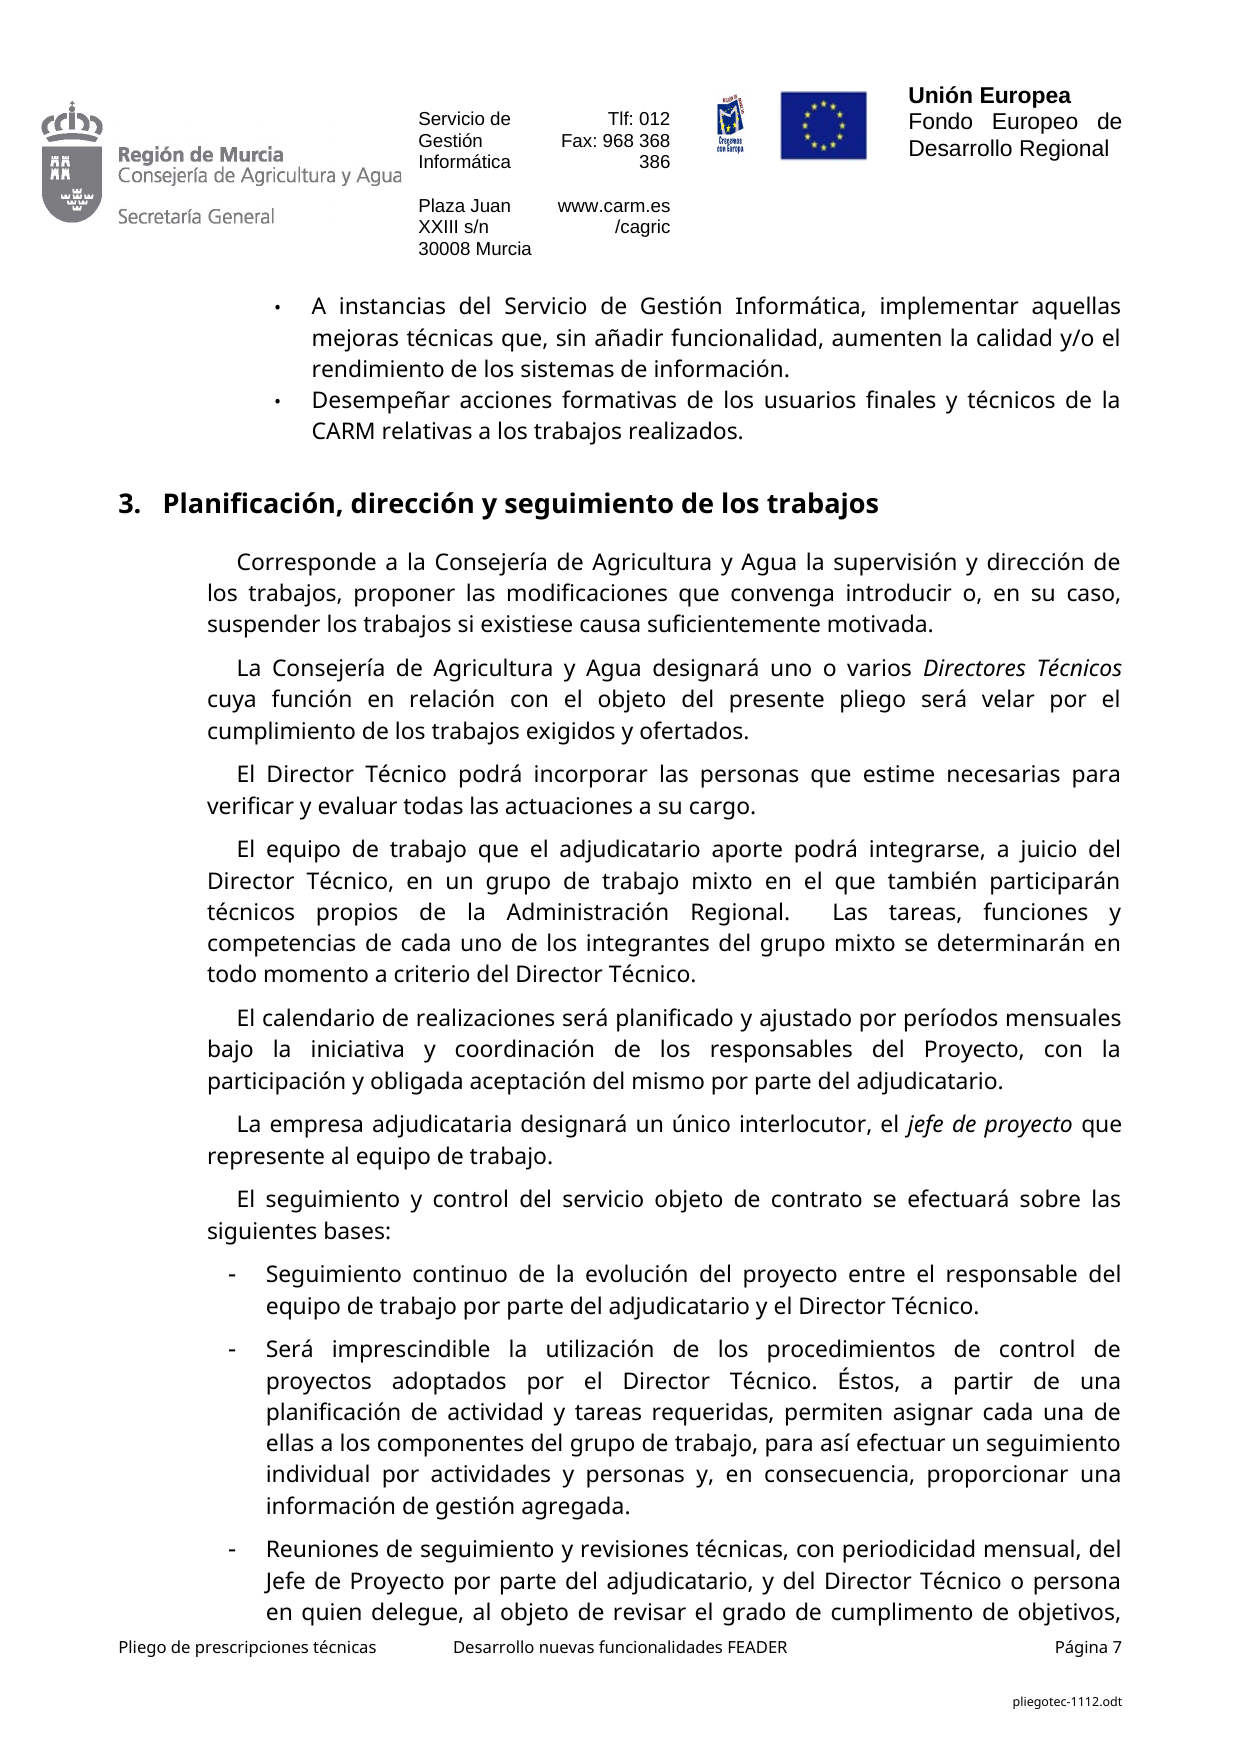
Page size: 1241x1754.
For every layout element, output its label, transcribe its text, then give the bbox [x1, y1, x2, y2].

list Seguimiento continuo de la evolución del proyecto entre el responsable del equipo de trabajo por parte del adjudicatario y el Director Técnico. [228, 1258, 1122, 1321]
list Será imprescindible la utilización de los procedimientos de control de proyectos adoptados por el Director Técnico. Éstos, a partir de una planificación de actividad y tareas requeridas, permiten asignar cada una de ellas a los componentes del grupo de trabajo, para así efectuar un seguimiento individual por actividades y personas y, en consecuencia, proporcionar una información de gestión agregada. [228, 1333, 1122, 1521]
picture [779, 90, 868, 161]
text El equipo de trabajo que el adjudicatario aporte podrá integrarse, a juicio del Director Técnico, en un grupo de trabajo mixto en el que también participarán técnicos propios de la Administración Regional. Las tareas, funciones y competencias de cada uno de los integrantes del grupo mixto se determinarán en todo momento a criterio del Director Técnico. [207, 833, 1122, 990]
picture [714, 90, 747, 157]
text Corresponde a la Consejería de Agricultura y Agua la supervisión y dirección de los trabajos, proponer las modificaciones que convenga introducir o, en su caso, suspender los trabajos si existiese causa suficientemente motivada. [207, 546, 1122, 640]
list Reuniones de seguimiento y revisiones técnicas, con periodicidad mensual, del Jefe de Proyecto por parte del adjudicatario, y del Director Técnico o persona en quien delegue, al objeto de revisar el grado de cumplimento de objetivos, [228, 1533, 1122, 1627]
text La Consejería de Agricultura y Agua designará uno o varios Directores Técnicos cuya función en relación con el objeto del presente pliego será velar por el cumplimiento de los trabajos exigidos y ofertados. [207, 652, 1122, 746]
picture [40, 100, 402, 224]
text La empresa adjudicataria designará un único interlocutor, el jefe de proyecto que represente al equipo de trabajo. [207, 1108, 1122, 1171]
list Desempeñar acciones formativas de los usuarios finales y técnicos de la CARM relativas a los trabajos realizados. [274, 384, 1122, 447]
list A instancias del Servicio de Gestión Informática, implementar aquellas mejoras técnicas que, sin añadir funcionalidad, aumenten la calidad y/o el rendimiento de los sistemas de información. [274, 290, 1122, 384]
text El calendario de realizaciones será planificado y ajustado por períodos mensuales bajo la iniciativa y coordinación de los responsables del Proyecto, con la participación y obligada aceptación del mismo por parte del adjudicatario. [207, 1002, 1122, 1096]
text El Director Técnico podrá incorporar las personas que estime necesarias para verificar y evaluar todas las actuaciones a su cargo. [207, 758, 1122, 821]
subtitle Planificación, dirección y seguimiento de los trabajos [118, 484, 1122, 521]
text El seguimiento y control del servicio objeto de contrato se efectuará sobre las siguientes bases: [207, 1183, 1122, 1246]
